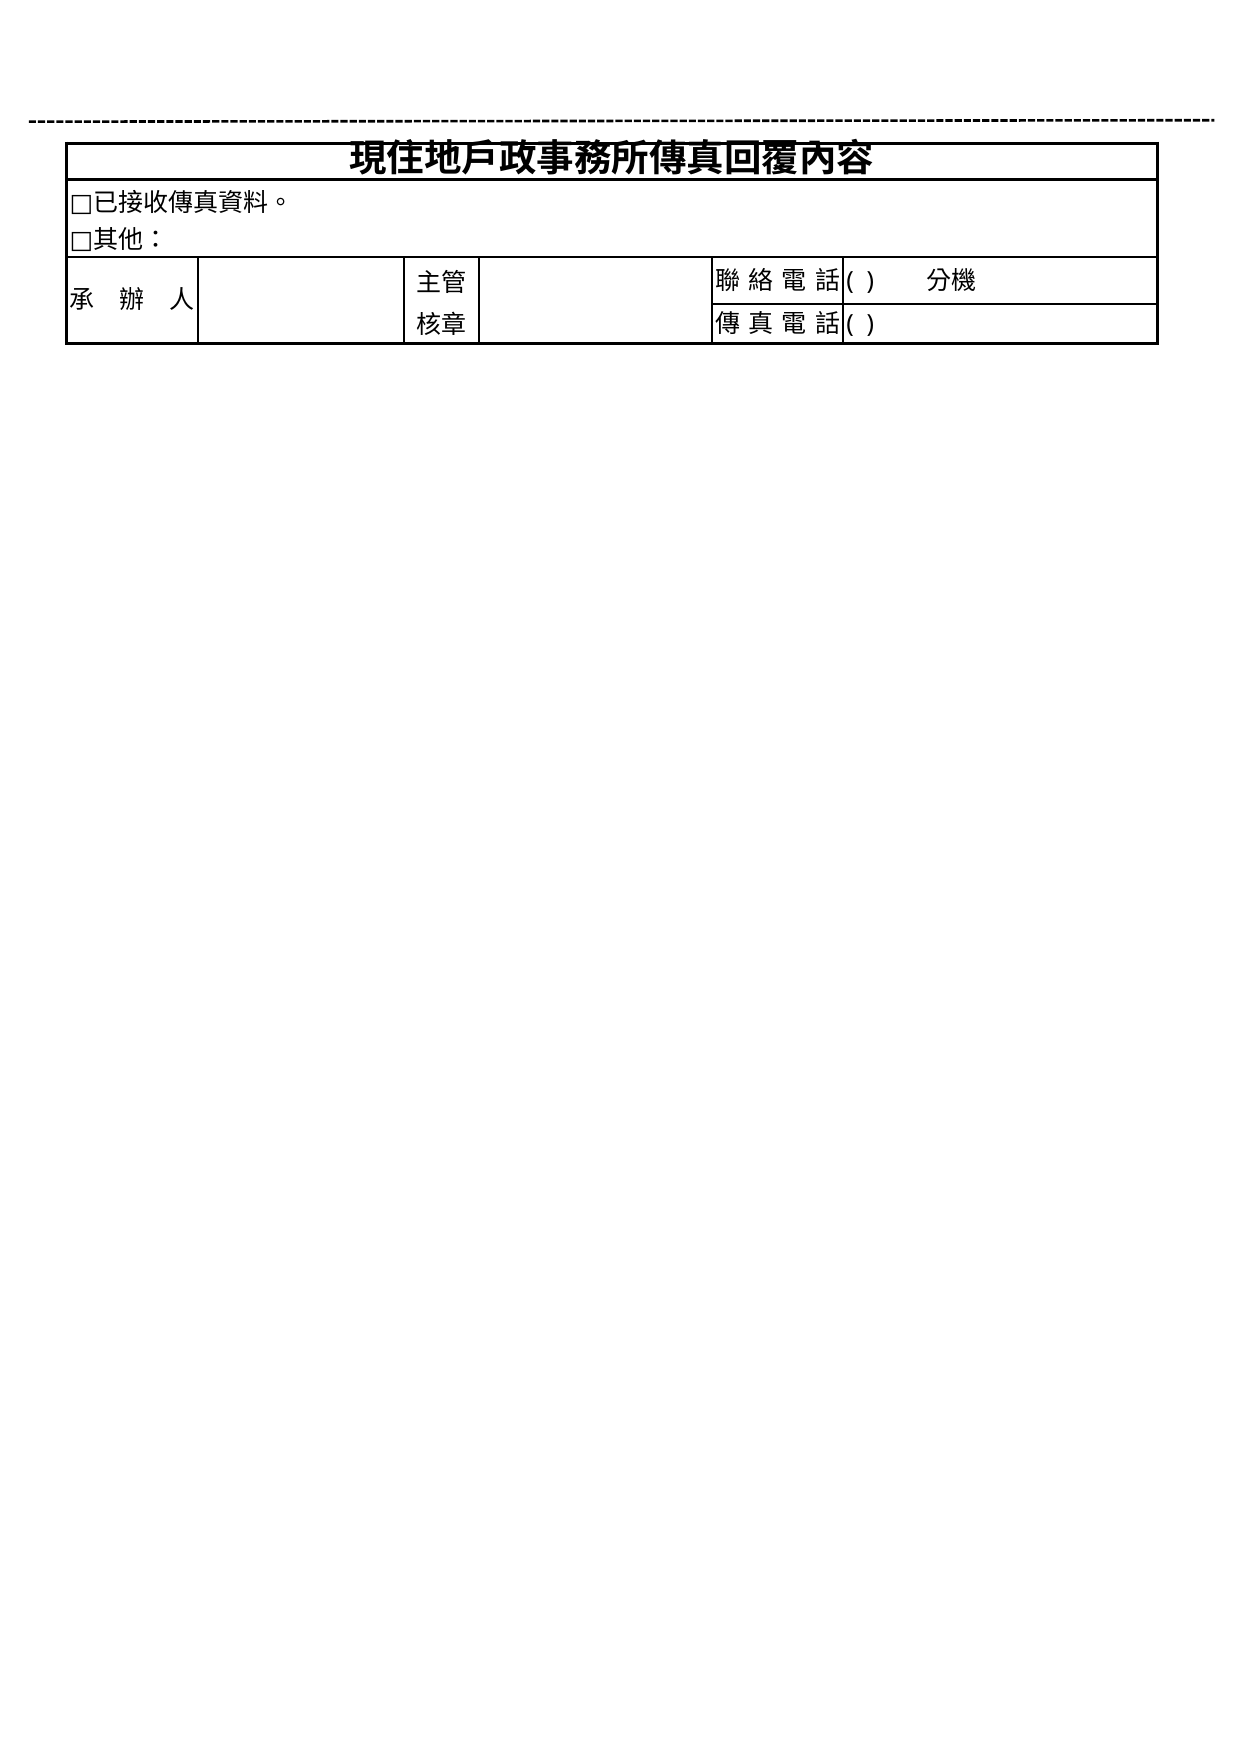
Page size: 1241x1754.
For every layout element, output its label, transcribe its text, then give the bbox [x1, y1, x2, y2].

table_header 現住地戶政事務所傳真回覆內容 [68, 145, 1156, 178]
table_cell ( ) [844, 305, 1156, 342]
table_cell 承辦人 [68, 258, 197, 342]
table_cell □已接收傳真資料。 □其他： [68, 181, 1156, 256]
table_cell [480, 258, 711, 342]
table_cell 傳真電話 [713, 305, 842, 342]
table_cell [199, 258, 403, 342]
table_cell 主管核章 [405, 258, 478, 342]
table_cell ( ) 分機 [844, 258, 1156, 302]
table_cell 聯絡電話 [713, 258, 842, 302]
